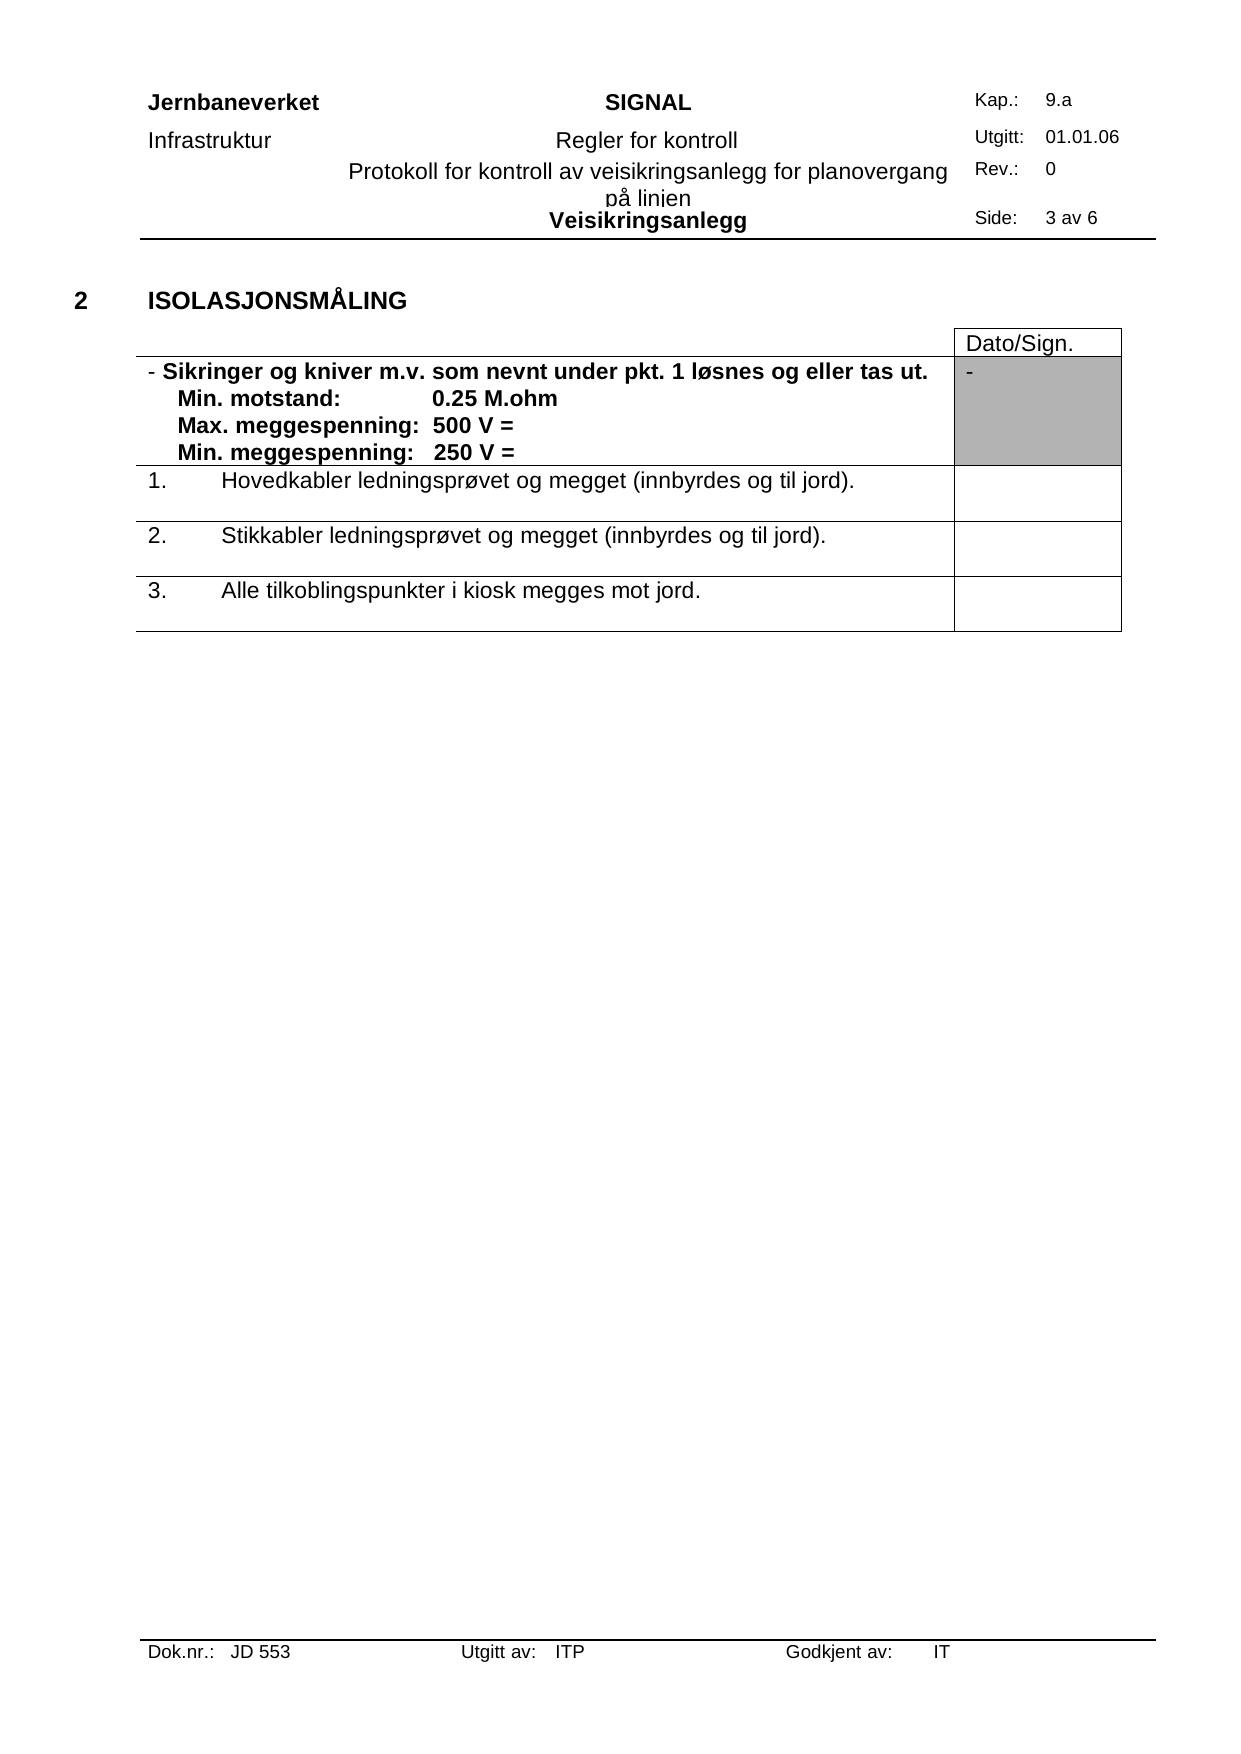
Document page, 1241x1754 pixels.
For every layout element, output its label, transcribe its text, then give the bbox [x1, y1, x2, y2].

table_cell Stikkabler ledningsprøvet og megget (innbyrdes og til jord). [210, 522, 954, 576]
table_cell [955, 522, 1121, 576]
table_cell 2. [136, 522, 210, 576]
table_header Dato/Sign. [955, 329, 1121, 356]
table_cell [955, 357, 1121, 465]
table_cell Hovedkabler ledningsprøvet og megget (innbyrdes og til jord). [210, 466, 954, 521]
table_header [210, 328, 954, 356]
subtitle Isolasjonsmåling [74, 286, 1152, 315]
table_cell Alle tilkoblingspunkter i kiosk megges mot jord. [210, 577, 954, 631]
table_cell 1. [136, 466, 210, 521]
table_header [136, 328, 210, 356]
table_cell [955, 466, 1121, 521]
table_cell 3. [136, 577, 210, 631]
table_cell Sikringer og kniver m.v. som nevnt under pkt. 1 løsnes og eller tas ut. Min. motstand: 0.25 M.ohm Max. meggespenning: 500 V = Min. meggespenning: 250 V = [136, 357, 954, 465]
table_cell [955, 577, 1121, 631]
